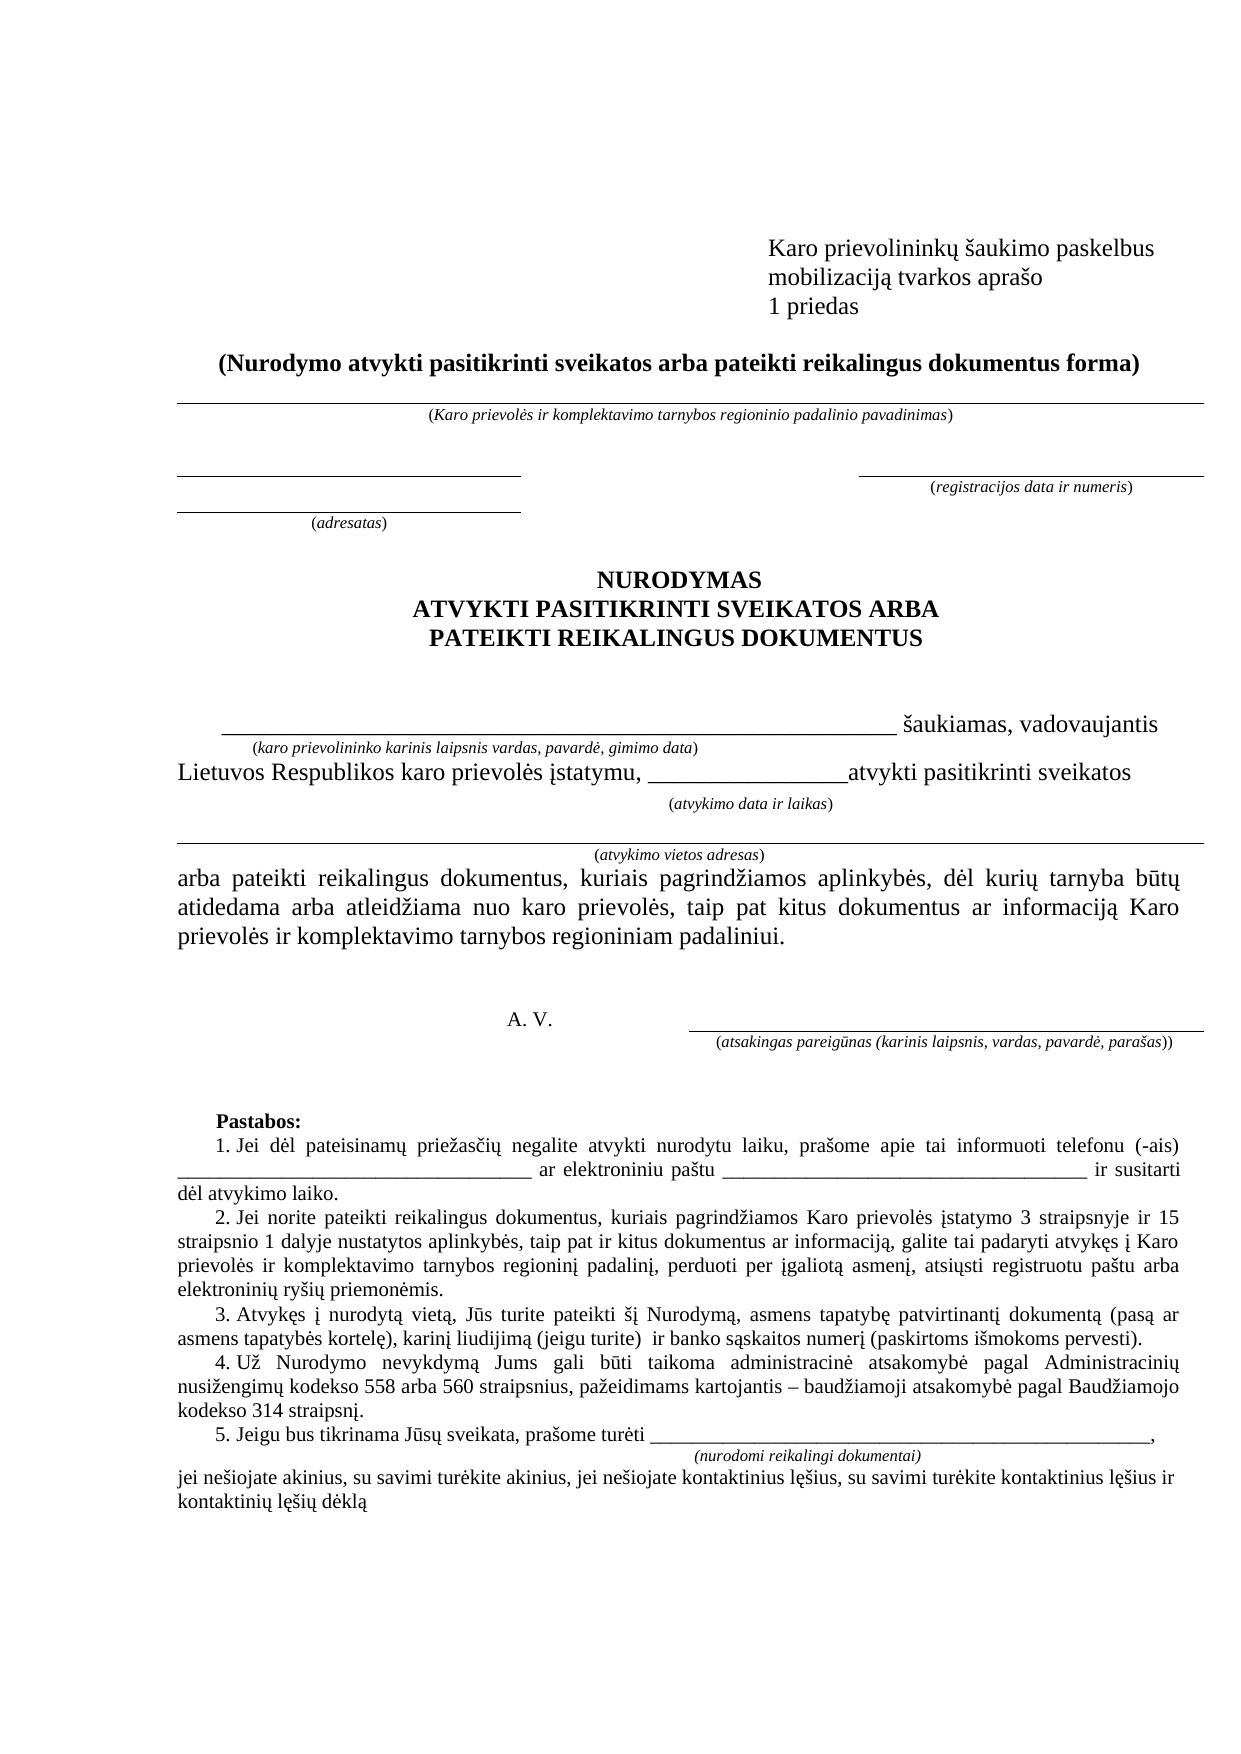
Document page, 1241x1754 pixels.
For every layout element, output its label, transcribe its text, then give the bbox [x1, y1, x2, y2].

text (Nurodymo atvykti pasitikrinti sveikatos arba pateikti reikalingus dokumentus forma) [177, 348, 1181, 377]
text ______________________________________________________ šaukiamas, vadovaujantis [177, 709, 1181, 738]
text Pastabos: [177, 1109, 1181, 1133]
table_cell [859, 512, 1204, 539]
table_cell [521, 476, 859, 512]
table_cell (registracijos data ir numeris) [859, 477, 1204, 512]
table_header [177, 815, 1204, 843]
table_header [859, 450, 1204, 476]
table_header A. V. [177, 1007, 689, 1031]
table_cell [521, 512, 859, 539]
text jei nešiojate akinius, su savimi turėkite akinius, jei nešiojate kontaktinius lęšius, su savimi turėkite kontaktinius lęšius ir kontaktinių lęšių dėklą [177, 1465, 1181, 1513]
text 4. Už Nurodymo nevykdymą Jums gali būti taikoma administracinė atsakomybė pagal Administracinių nusižengimų kodekso 558 arba 560 straipsnius, pažeidimams kartojantis – baudžiamoji atsakomybė pagal Baudžiamojo kodekso 314 straipsnį. [177, 1349, 1181, 1422]
table_cell [177, 1031, 689, 1051]
text arba pateikti reikalingus dokumentus, kuriais pagrindžiamos aplinkybės, dėl kurių tarnyba būtų atidedama arba atleidžiama nuo karo prievolės, taip pat kitus dokumentus ar informaciją Karo prievolės ir komplektavimo tarnybos regioniniam padaliniui. [177, 863, 1181, 950]
table_cell (atsakingas pareigūnas (karinis laipsnis, vardas, pavardė, parašas)) [689, 1032, 1204, 1051]
text (atvykimo vietos adresas) [177, 844, 1181, 863]
text 5. Jeigu bus tikrinama Jūsų sveikata, prašome turėti ________________________________________________, [177, 1422, 1181, 1446]
text (karo prievolininko karinis laipsnis vardas, pavardė, gimimo data) [177, 738, 1181, 757]
text 1. Jei dėl pateisinamų priežasčių negalite atvykti nurodytu laiku, prašome apie tai informuoti telefonu (-ais) __________________________________ ar elektroniniu paštu ___________________________________ ir susitarti dėl atvykimo laiko. [177, 1133, 1181, 1205]
text 3. Atvykęs į nurodytą vietą, Jūs turite pateikti šį Nurodymą, asmens tapatybę patvirtinantį dokumentą (pasą ar asmens tapatybės kortelę), karinį liudijimą (jeigu turite) ir banko sąskaitos numerį (paskirtoms išmokoms pervesti). [177, 1301, 1181, 1349]
table_header [521, 450, 859, 476]
text Karo prievolininkų šaukimo paskelbus [768, 233, 1181, 262]
text ATVYKTI PASITIKRINTI SVEIKATOS ARBA [177, 594, 1181, 623]
text PATEIKTI REIKALINGUS DOKUMENTUS [177, 623, 1181, 652]
text 1 priedas [768, 291, 1181, 319]
text (nurodomi reikalingi dokumentai) [177, 1446, 1181, 1465]
text Lietuvos Respublikos karo prievolės įstatymu, ________________atvykti pasitikrinti sveikatos [177, 757, 1181, 786]
text (atvykimo data ir laikas) [177, 786, 1181, 814]
table_header [177, 450, 521, 476]
table_cell (Karo prievolės ir komplektavimo tarnybos regioninio padalinio pavadinimas) [177, 404, 1204, 423]
table_cell (adresatas) [177, 513, 521, 539]
text 2. Jei norite pateikti reikalingus dokumentus, kuriais pagrindžiamos Karo prievolės įstatymo 3 straipsnyje ir 15 straipsnio 1 dalyje nustatytos aplinkybės, taip pat ir kitus dokumentus ar informaciją, galite tai padaryti atvykęs į Karo prievolės ir komplektavimo tarnybos regioninį padalinį, perduoti per įgaliotą asmenį, atsiųsti registruotu paštu arba elektroninių ryšių priemonėmis. [177, 1205, 1181, 1301]
table_header [689, 1007, 1204, 1031]
text mobilizaciją tvarkos aprašo [768, 262, 1181, 291]
table_cell [177, 477, 521, 512]
text NURODYMAS [177, 565, 1181, 594]
table_header [177, 377, 1204, 403]
